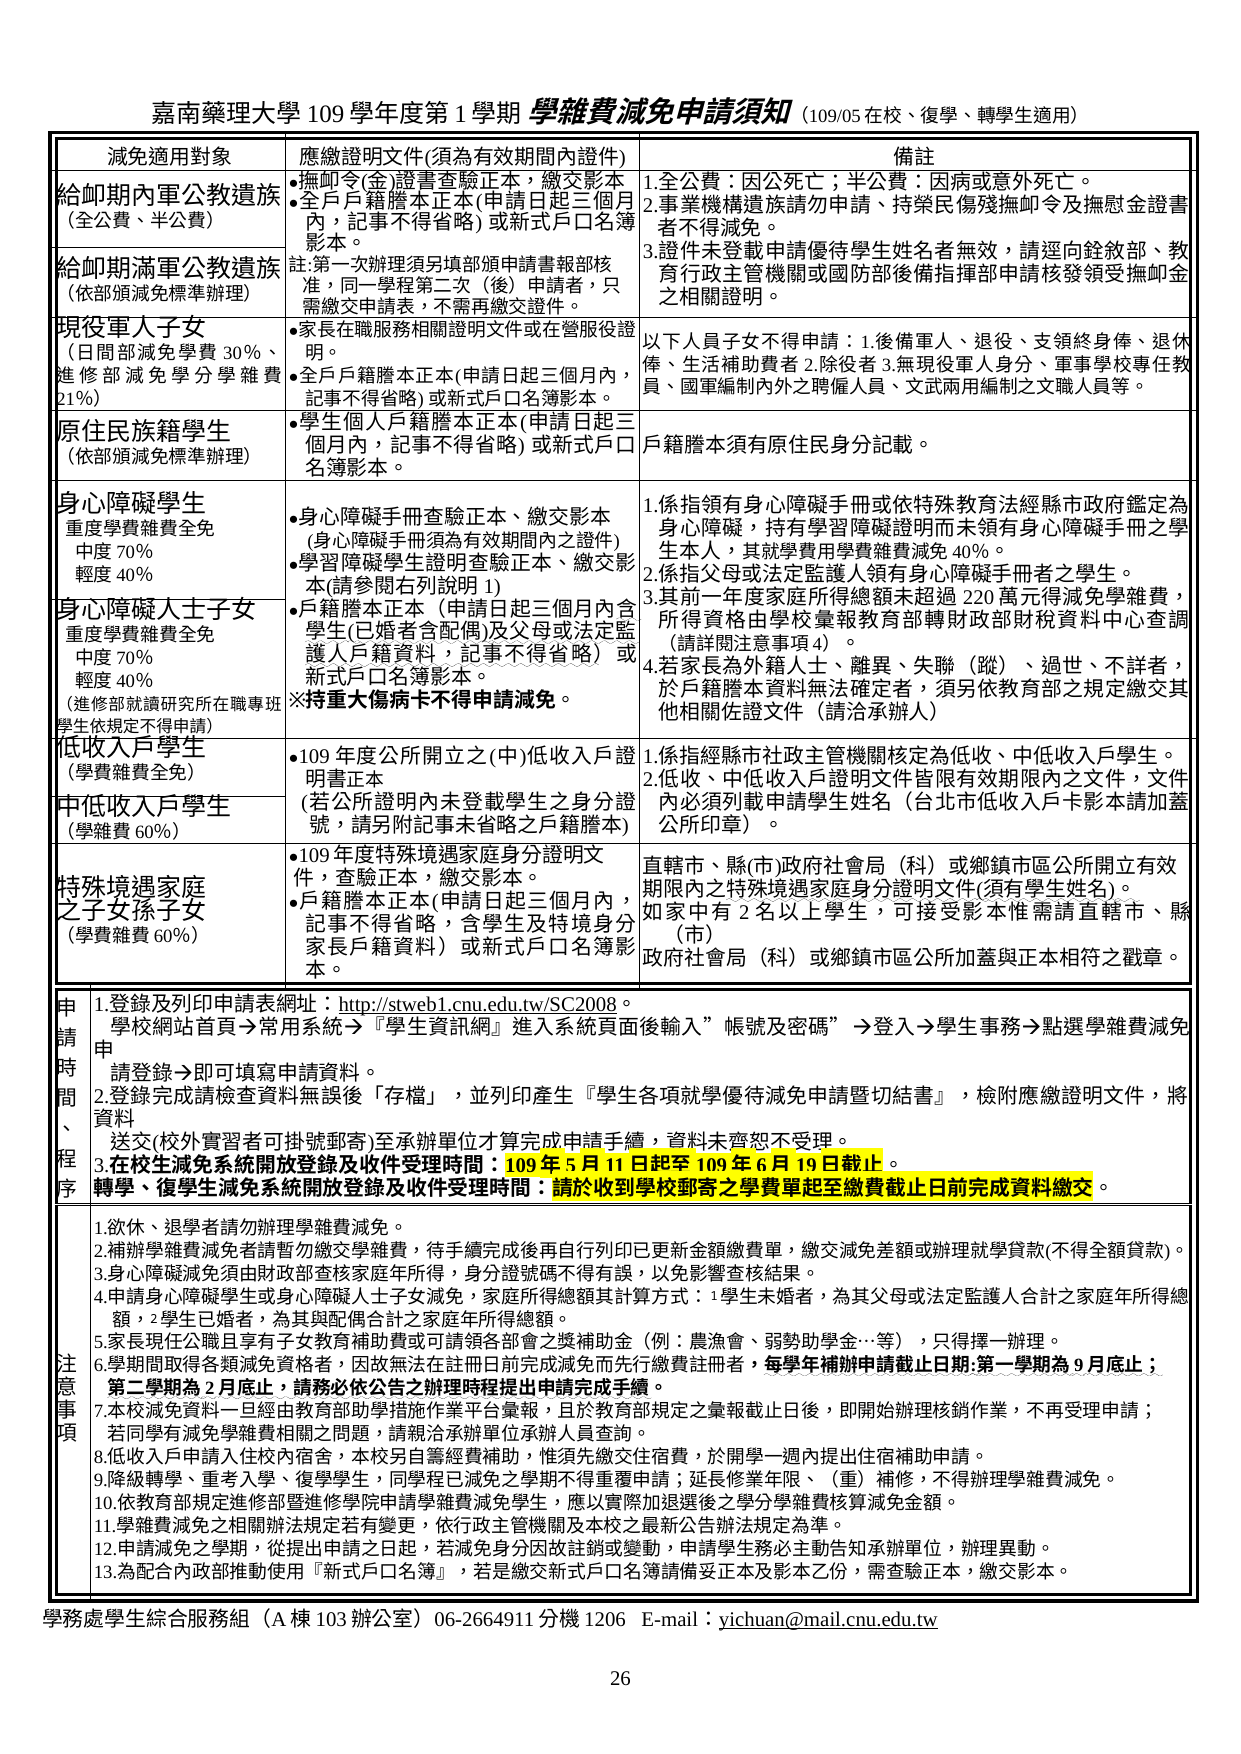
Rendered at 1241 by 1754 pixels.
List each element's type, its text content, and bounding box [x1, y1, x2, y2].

table_cell 申 請 時 間 、 程 序 [53, 982, 90, 1202]
table_cell 戶籍謄本須有原住民身分記載。 [640, 411, 1189, 480]
table_header 備註 [640, 134, 1194, 170]
table_cell 給卹期滿軍公教遺族（依部頒減免標準辦理） [58, 248, 285, 317]
table_cell 直轄市、縣(市)政府社會局（科）或鄉鎮市區公所開立有效 期限內之特殊境遇家庭身分證明文件(須有學生姓名)。 如家中有2名以上學生，可接受影本惟需請直轄市、縣（市） 政府社會局（科）或鄉鎮市區公所加蓋與正本相符之戳章。 [640, 844, 1189, 982]
table_cell 身心障礙人士子女 重度學費雜費全免 中度70％ 輕度40％ （進修部就讀研究所在職專班學生依規定不得申請） [58, 600, 285, 737]
table_cell ●撫卹令(金)證書查驗正本，繳交影本 ●全戶戶籍謄本正本(申請日起三個月內，記事不得省略) 或新式戶口名簿影本。 註:第一次辦理須另填部頒申請書報部核 准，同一學程第二次（後）申請者，只 需繳交申請表，不需再繳交證件。 [286, 171, 639, 317]
table_cell 以下人員子女不得申請：1.後備軍人、退役、支領終身俸、退休俸、生活補助費者2.除役者3.無現役軍人身分、軍事學校專任教員、國軍編制內外之聘僱人員、文武兩用編制之文職人員等。 [640, 318, 1189, 410]
table_cell 1.登錄及列印申請表網址：http://stweb1.cnu.edu.tw/SC2008。 學校網站首頁常用系統『學生資訊網』進入系統頁面後輸入”帳號及密碼”登入學生事務點選學雜費減免申 請登錄即可填寫申請資料。 2.登錄完成請檢查資料無誤後「存檔」，並列印產生『學生各項就學優待減免申請暨切結書』，檢附應繳證明文件，將資料 送交(校外實習者可掛號郵寄)至承辦單位才算完成申請手續，資料未齊恕不受理。 3.在校生減免系統開放登錄及收件受理時間：109年5月11日起至109年6月19日截止。 轉學、復學生減免系統開放登錄及收件受理時間：請於收到學校郵寄之學費單起至繳費截止日前完成資料繳交。 [91, 991, 1189, 1202]
table_cell 低收入戶學生 （學費雜費全免） [58, 739, 285, 796]
table_header 應繳證明文件(須為有效期間內證件) [286, 140, 639, 170]
text 學務處學生綜合服務組（A棟103辦公室）06-2664911分機1206 E-mail：yichuan@mail.cnu.edu.tw [29, 1602, 1181, 1633]
table_cell ●家長在職服務相關證明文件或在營服役證明。 ●全戶戶籍謄本正本(申請日起三個月內，記事不得省略) 或新式戶口名簿影本。 [286, 318, 639, 410]
table_header 減免適用對象 [53, 134, 285, 170]
table_cell 中低收入戶學生 （學雜費60％） [58, 797, 285, 843]
text 嘉南藥理大學 109學年度第1學期 學雜費減免申請須知（109/05在校、復學、轉學生適用） [59, 88, 1181, 131]
table_cell ●學生個人戶籍謄本正本(申請日起三個月內，記事不得省略) 或新式戶口名簿影本。 [286, 411, 639, 480]
table_cell 注 意 事 項 [58, 1206, 90, 1593]
table_cell 身心障礙學生 重度學費雜費全免 中度70％ 輕度40％ [58, 481, 285, 599]
table_cell ●109年度公所開立之(中)低收入戶證明書正本 (若公所證明內未登載學生之身分證號，請另附記事未省略之戶籍謄本) [286, 739, 639, 843]
table_cell ●身心障礙手冊查驗正本、繳交影本 (身心障礙手冊須為有效期間內之證件) ●學習障礙學生證明查驗正本、繳交影本(請參閱右列說明 1) ●戶籍謄本正本（申請日起三個月內含學生(已婚者含配偶)及父母或法定監護人戶籍資料，記事不得省略）或新式戶口名簿影本。 ※持重大傷病卡不得申請減免。 [286, 481, 639, 737]
table_cell 特殊境遇家庭 之子女孫子女 （學費雜費60％） [58, 844, 285, 982]
table_cell 原住民族籍學生 （依部頒減免標準辦理） [58, 411, 285, 480]
table_cell 1.係指經縣市社政主管機關核定為低收、中低收入戶學生。 2.低收、中低收入戶證明文件皆限有效期限內之文件，文件內必須列載申請學生姓名（台北市低收入戶卡影本請加蓋公所印章）。 [640, 739, 1189, 843]
table_cell 1.欲休、退學者請勿辦理學雜費減免。 2.補辦學雜費減免者請暫勿繳交學雜費，待手續完成後再自行列印已更新金額繳費單，繳交減免差額或辦理就學貸款(不得全額貸款)。 3.身心障礙減免須由財政部查核家庭年所得，身分證號碼不得有誤，以免影響查核結果。 4.申請身心障礙學生或身心障礙人士子女減免，家庭所得總額其計算方式：1學生未婚者，為其父母或法定監護人合計之家庭年所得總額，2學生已婚者，為其與配偶合計之家庭年所得總額。 5.家長現任公職且享有子女教育補助費或可請領各部會之獎補助金（例：農漁會、弱勢助學金…等），只得擇一辦理。 6.學期間取得各類減免資格者，因故無法在註冊日前完成減免而先行繳費註冊者，每學年補辦申請截止日期:第一學期為9月底止； 第二學期為2月底止，請務必依公告之辦理時程提出申請完成手續。 7.本校減免資料一旦經由教育部助學措施作業平台彙報，且於教育部規定之彙報截止日後，即開始辦理核銷作業，不再受理申請； 若同學有減免學雜費相關之問題，請親洽承辦單位承辦人員查詢。 8.低收入戶申請入住校內宿舍，本校另自籌經費補助，惟須先繳交住宿費，於開學一週內提出住宿補助申請。 9.降級轉學、重考入學、復學學生，同學程已減免之學期不得重覆申請；延長修業年限、（重）補修，不得辦理學雜費減免。 10.依教育部規定進修部暨進修學院申請學雜費減免學生，應以實際加退選後之學分學雜費核算減免金額。 11.學雜費減免之相關辦法規定若有變更，依行政主管機關及本校之最新公告辦法規定為準。 12.申請減免之學期，從提出申請之日起，若減免身分因故註銷或變動，申請學生務必主動告知承辦單位，辦理異動。 13.為配合內政部推動使用『新式戶口名簿』，若是繳交新式戶口名簿請備妥正本及影本乙份，需查驗正本，繳交影本。 [91, 1206, 1189, 1593]
table_cell ●109年度特殊境遇家庭身分證明文 件，查驗正本，繳交影本。 ●戶籍謄本正本(申請日起三個月內，記事不得省略，含學生及特境身分家長戶籍資料）或新式戶口名簿影本。 [286, 844, 639, 982]
table_cell 給卹期內軍公教遺族（全公費、半公費） [58, 171, 285, 247]
table_cell 1.係指領有身心障礙手冊或依特殊教育法經縣市政府鑑定為身心障礙，持有學習障礙證明而未領有身心障礙手冊之學生本人，其就學費用學費雜費減免40％。 2.係指父母或法定監護人領有身心障礙手冊者之學生。 3.其前一年度家庭所得總額未超過220萬元得減免學雜費，所得資格由學校彙報教育部轉財政部財稅資料中心查調（請詳閱注意事項4）。 4.若家長為外籍人士、離異、失聯（蹤）、過世、不詳者，於戶籍謄本資料無法確定者，須另依教育部之規定繳交其他相關佐證文件（請洽承辦人） [640, 481, 1189, 737]
table_cell 現役軍人子女 （日間部減免學費30％、進修部減免學分學雜費21％） [58, 318, 285, 410]
table_cell 1.全公費：因公死亡；半公費：因病或意外死亡。 2.事業機構遺族請勿申請、持榮民傷殘撫卹令及撫慰金證書者不得減免。 3.證件未登載申請優待學生姓名者無效，請逕向銓敘部、教育行政主管機關或國防部後備指揮部申請核發領受撫卹金之相關證明。 [640, 171, 1189, 317]
table_cell 1.登錄及列印申請表網址：http://stweb1.cnu.edu.tw/SC2008。 學校網站首頁常用系統『學生資訊網』進入系統頁面後輸入”帳號及密碼”登入學生事務點選學雜費減免申 請登錄即可填寫申請資料。 2.登錄完成請檢查資料無誤後「存檔」，並列印產生『學生各項就學優待減免申請暨切結書』，檢附應繳證明文件，將資料 送交(校外實習者可掛號郵寄)至承辦單位才算完成申請手續，資料未齊恕不受理。 3.在校生減免系統開放登錄及收件受理時間：109年5月11日起至109年6月19日截止。 轉學、復學生減免系統開放登錄及收件受理時間：請於收到學校郵寄之學費單起至繳費截止日前完成資料繳交。 [640, 982, 1194, 1202]
